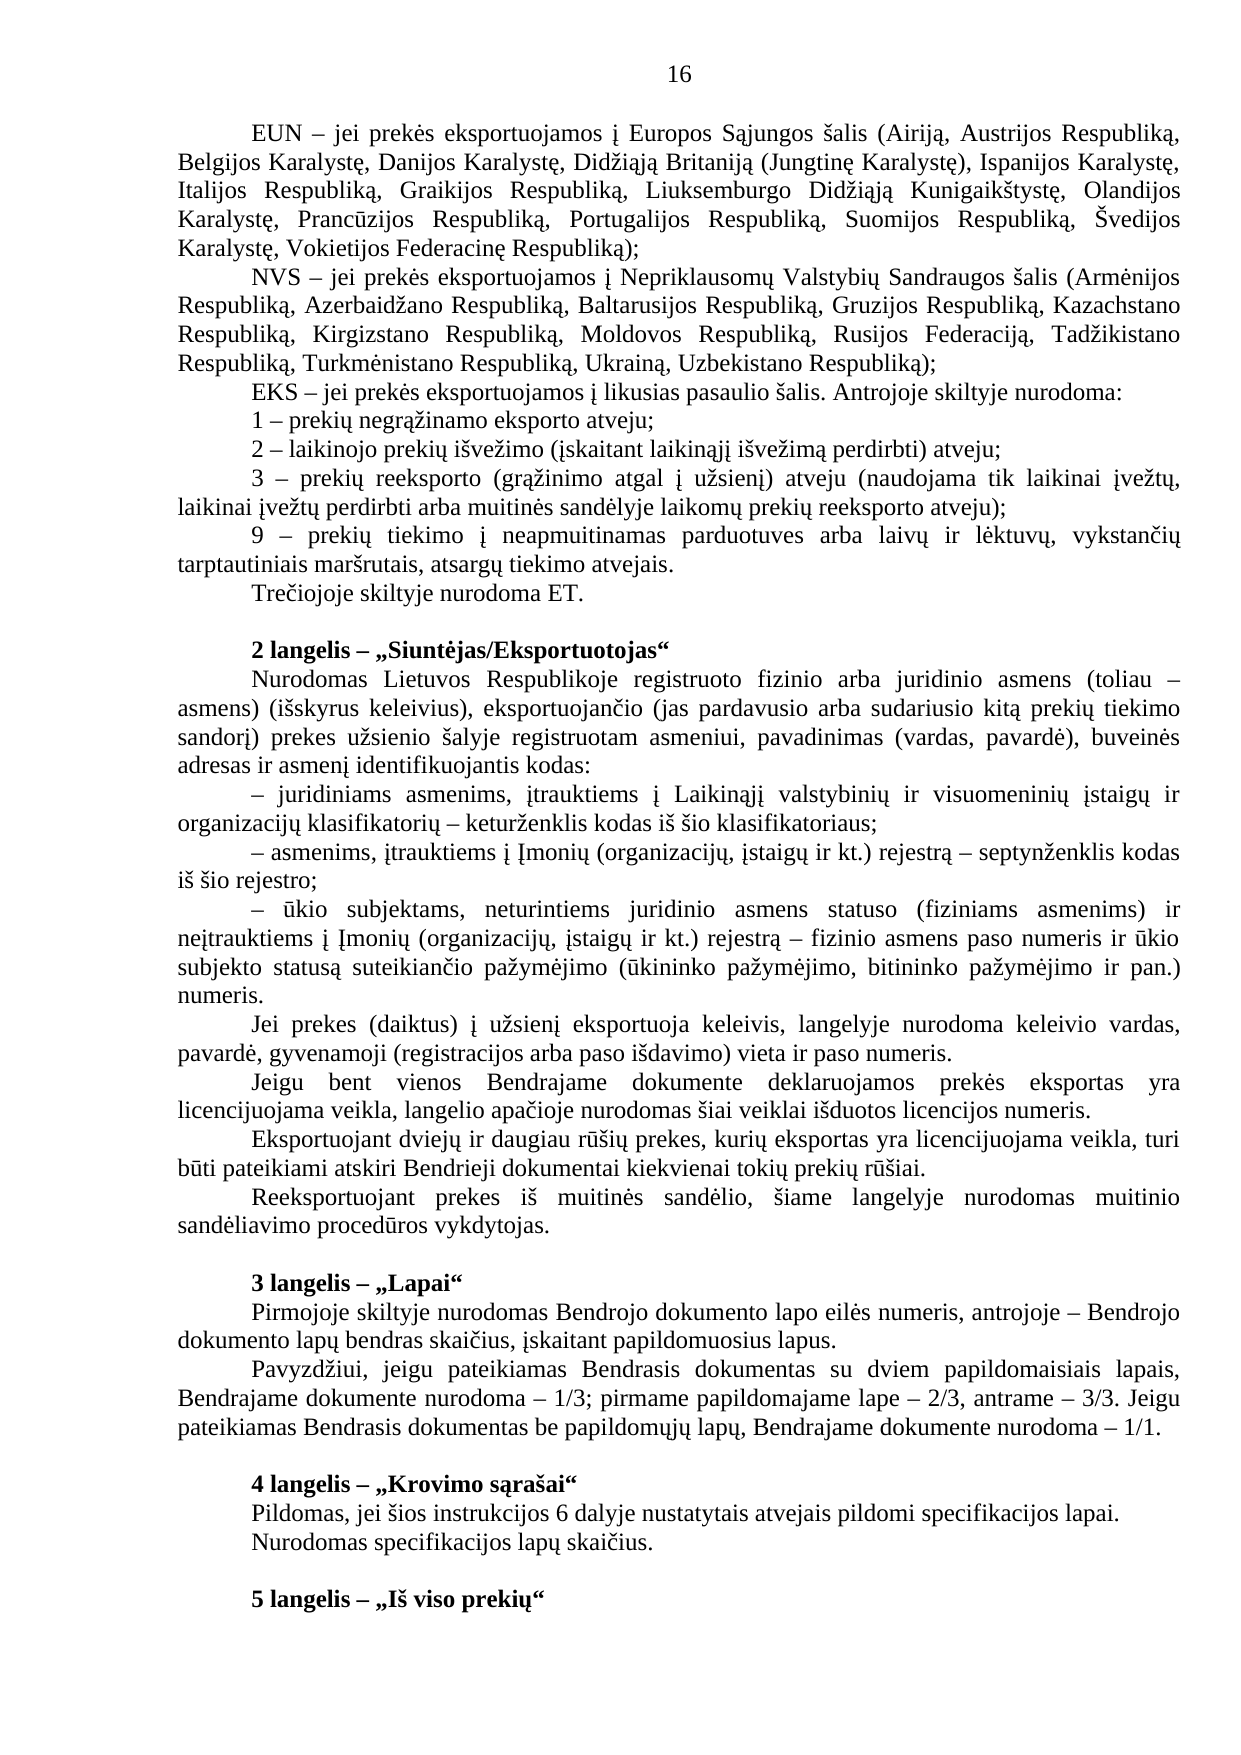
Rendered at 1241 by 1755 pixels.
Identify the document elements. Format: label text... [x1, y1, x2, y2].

text 3 – prekių reeksporto (grąžinimo atgal į užsienį) atveju (naudojama tik laikinai įvežtų, laikinai įvežtų perdirbti arba muitinės sandėlyje laikomų prekių reeksporto atveju); [177, 463, 1181, 521]
text Trečiojoje skiltyje nurodoma ET. [177, 578, 1181, 607]
text Pavyzdžiui, jeigu pateikiamas Bendrasis dokumentas su dviem papildomaisiais lapais, Bendrajame dokumente nurodoma – 1/3; pirmame papildomajame lape – 2/3, antrame – 3/3. Jeigu pateikiamas Bendrasis dokumentas be papildomųjų lapų, Bendrajame dokumente nurodoma – 1/1. [177, 1354, 1181, 1441]
text Pirmojoje skiltyje nurodomas Bendrojo dokumento lapo eilės numeris, antrojoje – Bendrojo dokumento lapų bendras skaičius, įskaitant papildomuosius lapus. [177, 1297, 1181, 1354]
text 5 langelis – „Iš viso prekių“ [177, 1584, 1181, 1613]
text 4 langelis – „Krovimo sąrašai“ [177, 1469, 1181, 1498]
text Jeigu bent vienos Bendrajame dokumente deklaruojamos prekės eksportas yra licencijuojama veikla, langelio apačioje nurodomas šiai veiklai išduotos licencijos numeris. [177, 1067, 1181, 1124]
text 9 – prekių tiekimo į neapmuitinamas parduotuves arba laivų ir lėktuvų, vykstančių tarptautiniais maršrutais, atsargų tiekimo atvejais. [177, 521, 1181, 578]
text EKS – jei prekės eksportuojamos į likusias pasaulio šalis. Antrojoje skiltyje nurodoma: [177, 377, 1181, 406]
text 2 langelis – „Siuntėjas/Eksportuotojas“ [177, 636, 1181, 664]
text Pildomas, jei šios instrukcijos 6 dalyje nustatytais atvejais pildomi specifikacijos lapai. [177, 1498, 1181, 1527]
text – ūkio subjektams, neturintiems juridinio asmens statuso (fiziniams asmenims) ir neįtrauktiems į Įmonių (organizacijų, įstaigų ir kt.) rejestrą – fizinio asmens paso numeris ir ūkio subjekto statusą suteikiančio pažymėjimo (ūkininko pažymėjimo, bitininko pažymėjimo ir pan.) numeris. [177, 894, 1181, 1009]
text EUN – jei prekės eksportuojamos į Europos Sąjungos šalis (Airiją, Austrijos Respubliką, Belgijos Karalystę, Danijos Karalystę, Didžiąją Britaniją (Jungtinę Karalystę), Ispanijos Karalystę, Italijos Respubliką, Graikijos Respubliką, Liuksemburgo Didžiąją Kunigaikštystę, Olandijos Karalystę, Prancūzijos Respubliką, Portugalijos Respubliką, Suomijos Respubliką, Švedijos Karalystę, Vokietijos Federacinę Respubliką); [177, 118, 1181, 262]
text 3 langelis – „Lapai“ [177, 1268, 1181, 1297]
text 2 – laikinojo prekių išvežimo (įskaitant laikinąjį išvežimą perdirbti) atveju; [177, 434, 1181, 463]
text Jei prekes (daiktus) į užsienį eksportuoja keleivis, langelyje nurodoma keleivio vardas, pavardė, gyvenamoji (registracijos arba paso išdavimo) vieta ir paso numeris. [177, 1009, 1181, 1067]
text – asmenims, įtrauktiems į Įmonių (organizacijų, įstaigų ir kt.) rejestrą – septynženklis kodas iš šio rejestro; [177, 837, 1181, 894]
text Nurodomas Lietuvos Respublikoje registruoto fizinio arba juridinio asmens (toliau – asmens) (išskyrus keleivius), eksportuojančio (jas pardavusio arba sudariusio kitą prekių tiekimo sandorį) prekes užsienio šalyje registruotam asmeniui, pavadinimas (vardas, pavardė), buveinės adresas ir asmenį identifikuojantis kodas: [177, 664, 1181, 779]
text Nurodomas specifikacijos lapų skaičius. [177, 1527, 1181, 1556]
text 1 – prekių negrąžinamo eksporto atveju; [177, 406, 1181, 434]
text Reeksportuojant prekes iš muitinės sandėlio, šiame langelyje nurodomas muitinio sandėliavimo procedūros vykdytojas. [177, 1182, 1181, 1239]
text NVS – jei prekės eksportuojamos į Nepriklausomų Valstybių Sandraugos šalis (Armėnijos Respubliką, Azerbaidžano Respubliką, Baltarusijos Respubliką, Gruzijos Respubliką, Kazachstano Respubliką, Kirgizstano Respubliką, Moldovos Respubliką, Rusijos Federaciją, Tadžikistano Respubliką, Turkmėnistano Respubliką, Ukrainą, Uzbekistano Respubliką); [177, 262, 1181, 377]
text – juridiniams asmenims, įtrauktiems į Laikinąjį valstybinių ir visuomeninių įstaigų ir organizacijų klasifikatorių – keturženklis kodas iš šio klasifikatoriaus; [177, 779, 1181, 837]
text Eksportuojant dviejų ir daugiau rūšių prekes, kurių eksportas yra licencijuojama veikla, turi būti pateikiami atskiri Bendrieji dokumentai kiekvienai tokių prekių rūšiai. [177, 1124, 1181, 1182]
